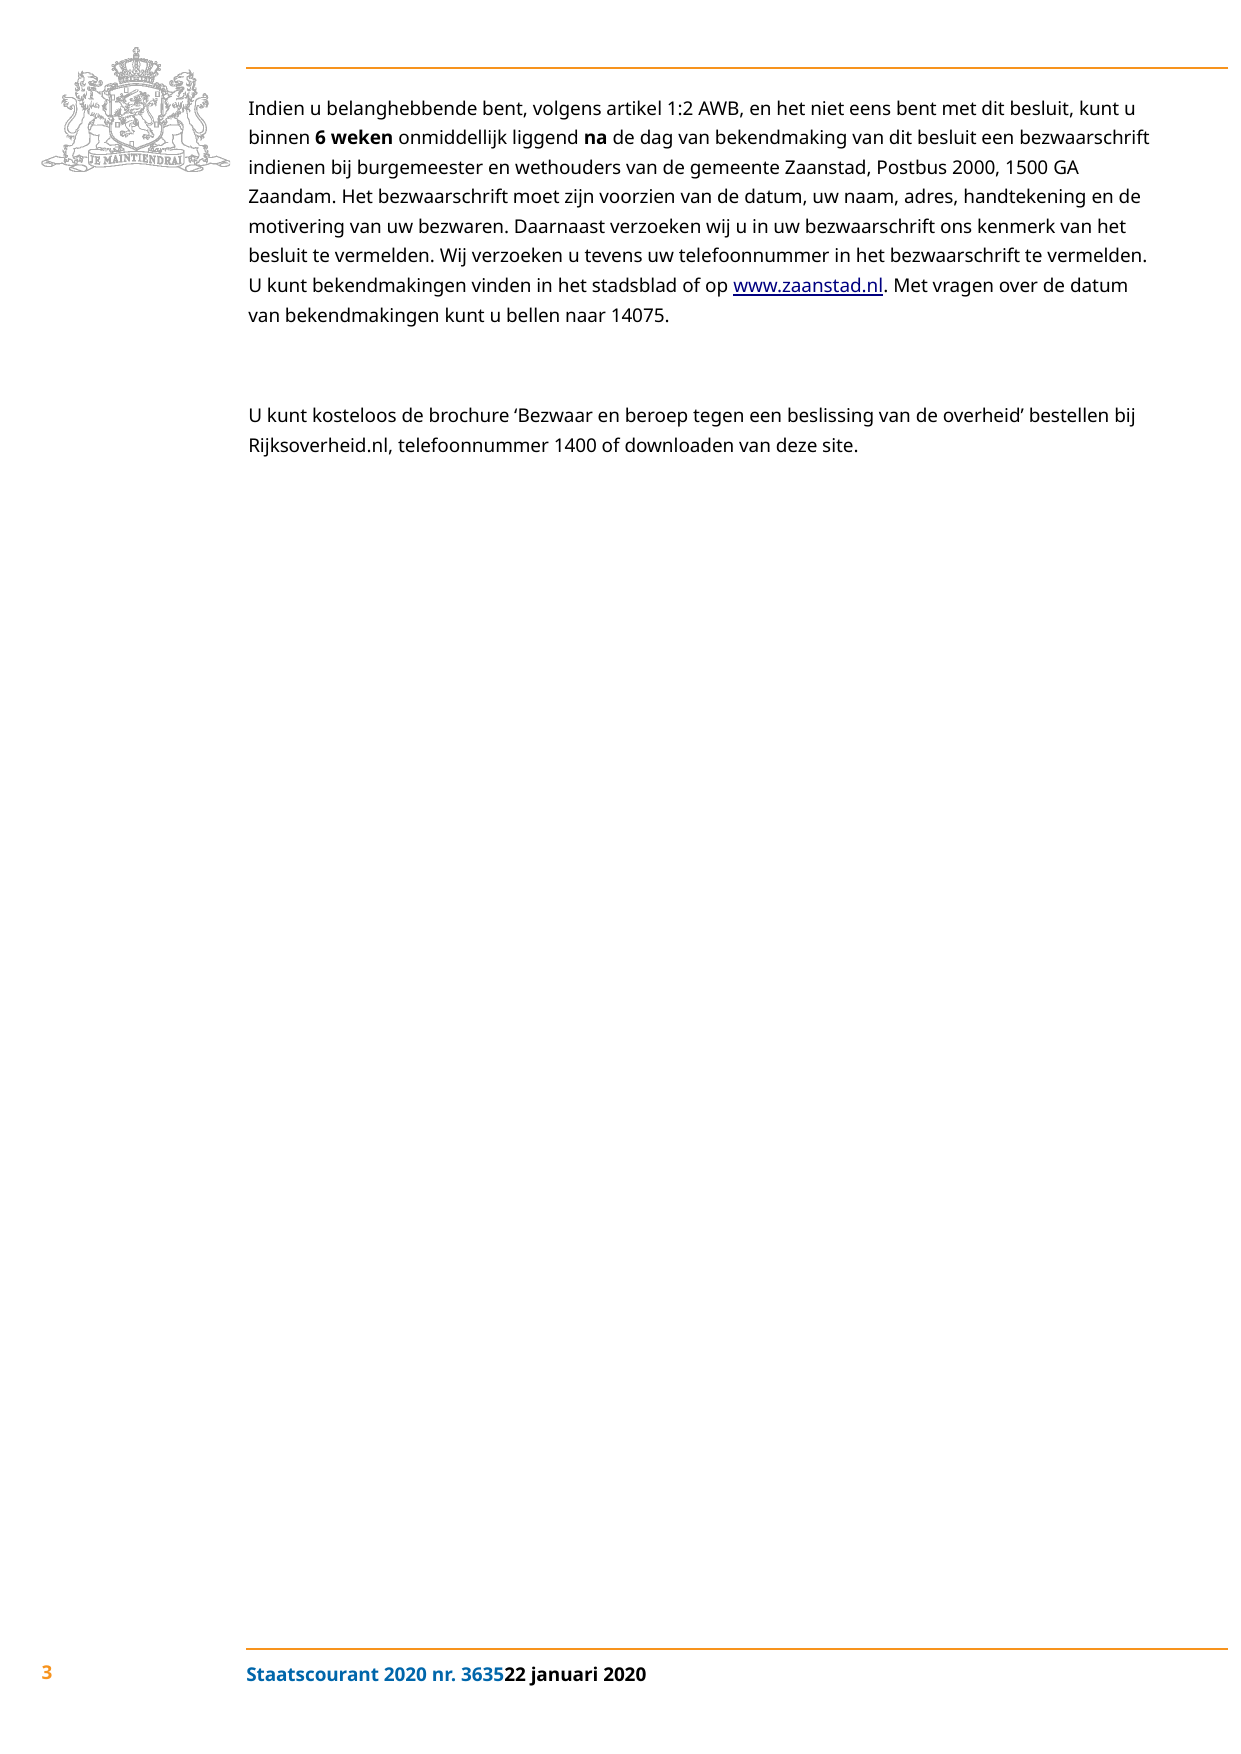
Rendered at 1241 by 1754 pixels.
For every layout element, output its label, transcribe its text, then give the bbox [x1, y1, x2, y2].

picture [41, 47, 231, 172]
text U kunt kosteloos de brochure ‘Bezwaar en beroep tegen een beslissing van de overheid’ bestellen bij Rijksoverheid.nl, telefoonnummer 1400 of downloaden van deze site. [248, 403, 1152, 458]
text Indien u belanghebbende bent, volgens artikel 1:2 AWB, en het niet eens bent met dit besluit, kunt u binnen 6 weken onmiddellijk liggend na de dag van bekendmaking van dit besluit een bezwaarschrift indienen bij burgemeester en wethouders van de gemeente Zaanstad, Postbus 2000, 1500 GA Zaandam. Het bezwaarschrift moet zijn voorzien van de datum, uw naam, adres, handtekening en de motivering van uw bezwaren. Daarnaast verzoeken wij u in uw bezwaarschrift ons kenmerk van het besluit te vermelden. Wij verzoeken u tevens uw telefoonnummer in het bezwaarschrift te vermelden. U kunt bekendmakingen vinden in het stadsblad of op www.zaanstad.nl. Met vragen over de datum van bekendmakingen kunt u bellen naar 14075. [248, 95, 1152, 328]
